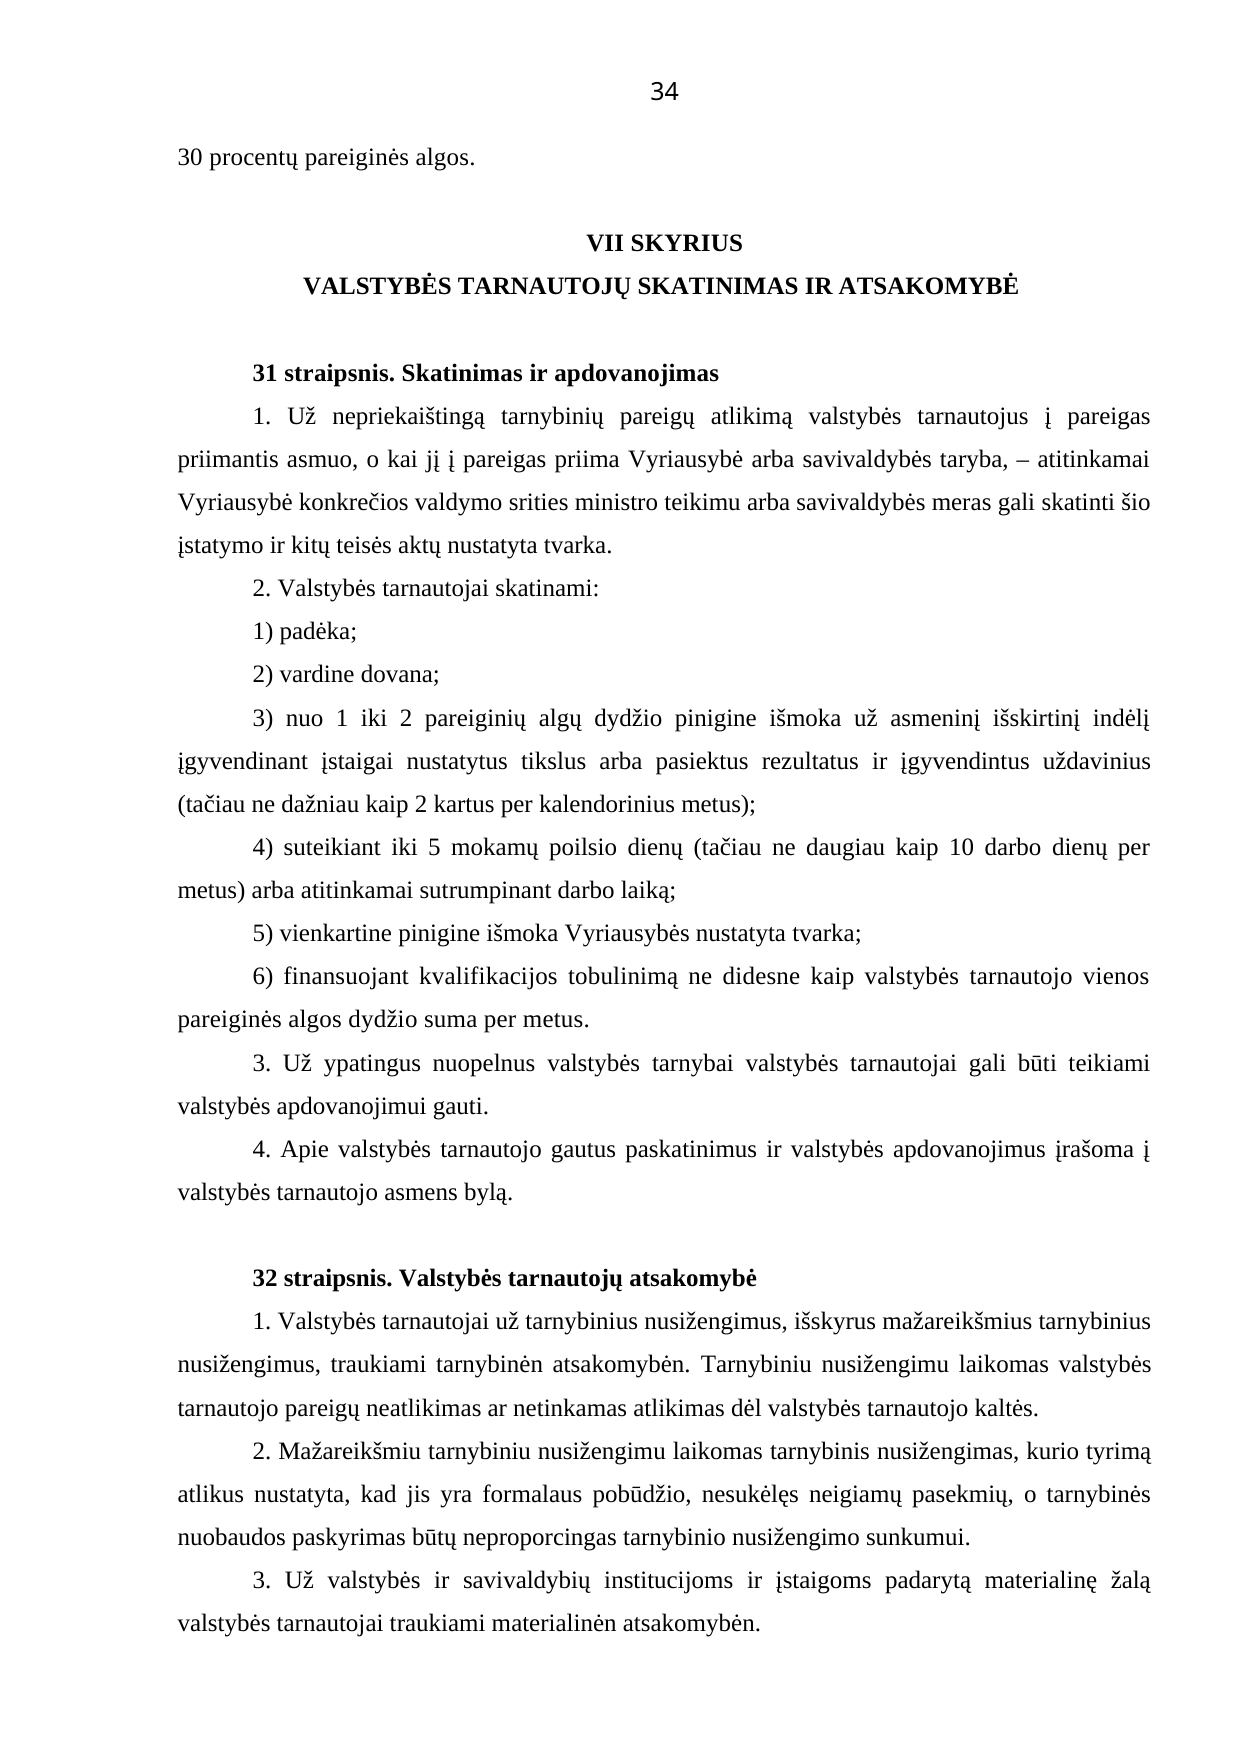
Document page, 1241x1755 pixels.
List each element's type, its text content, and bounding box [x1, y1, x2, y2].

text 4. Apie valstybės tarnautojo gautus paskatinimus ir valstybės apdovanojimus įrašoma į valstybės tarnautojo asmens bylą. [177, 1134, 1152, 1206]
text 32 straipsnis. Valstybės tarnautojų atsakomybė [177, 1263, 1152, 1292]
text 31 straipsnis. Skatinimas ir apdovanojimas [177, 358, 1152, 386]
text 4) suteikiant iki 5 mokamų poilsio dienų (tačiau ne daugiau kaip 10 darbo dienų per metus) arba atitinkamai sutrumpinant darbo laiką; [177, 832, 1152, 904]
text 30 procentų pareiginės algos. [177, 142, 1152, 171]
text 1. Už nepriekaištingą tarnybinių pareigų atlikimą valstybės tarnautojus į pareigas priimantis asmuo, o kai jį į pareigas priima Vyriausybė arba savivaldybės taryba, – atitinkamai Vyriausybė konkrečios valdymo srities ministro teikimu arba savivaldybės meras gali skatinti šio įstatymo ir kitų teisės aktų nustatyta tvarka. [177, 401, 1152, 559]
text 2. Valstybės tarnautojai skatinami: [177, 573, 1152, 602]
text 2) vardine dovana; [177, 659, 1152, 688]
text 3) nuo 1 iki 2 pareiginių algų dydžio pinigine išmoka už asmeninį išskirtinį indėlį įgyvendinant įstaigai nustatytus tikslus arba pasiektus rezultatus ir įgyvendintus uždavinius (tačiau ne dažniau kaip 2 kartus per kalendorinius metus); [177, 703, 1152, 818]
subtitle VALSTYBĖS TARNAUTOJŲ SKATINIMAS IR ATSAKOMYBĖ [177, 271, 1152, 300]
text 3. Už valstybės ir savivaldybių institucijoms ir įstaigoms padarytą materialinę žalą valstybės tarnautojai traukiami materialinėn atsakomybėn. [177, 1565, 1152, 1637]
text 5) vienkartine pinigine išmoka Vyriausybės nustatyta tvarka; [177, 918, 1152, 947]
text VII SKYRIUS [177, 228, 1152, 257]
text 6) finansuojant kvalifikacijos tobulinimą ne didesne kaip valstybės tarnautojo vienos pareiginės algos dydžio suma per metus. [177, 961, 1152, 1033]
text 3. Už ypatingus nuopelnus valstybės tarnybai valstybės tarnautojai gali būti teikiami valstybės apdovanojimui gauti. [177, 1048, 1152, 1119]
text 1) padėka; [177, 616, 1152, 645]
text 1. Valstybės tarnautojai už tarnybinius nusižengimus, išskyrus mažareikšmius tarnybinius nusižengimus, traukiami tarnybinėn atsakomybėn. Tarnybiniu nusižengimu laikomas valstybės tarnautojo pareigų neatlikimas ar netinkamas atlikimas dėl valstybės tarnautojo kaltės. [177, 1306, 1152, 1421]
text 2. Mažareikšmiu tarnybiniu nusižengimu laikomas tarnybinis nusižengimas, kurio tyrimą atlikus nustatyta, kad jis yra formalaus pobūdžio, nesukėlęs neigiamų pasekmių, o tarnybinės nuobaudos paskyrimas būtų neproporcingas tarnybinio nusižengimo sunkumui. [177, 1436, 1152, 1551]
